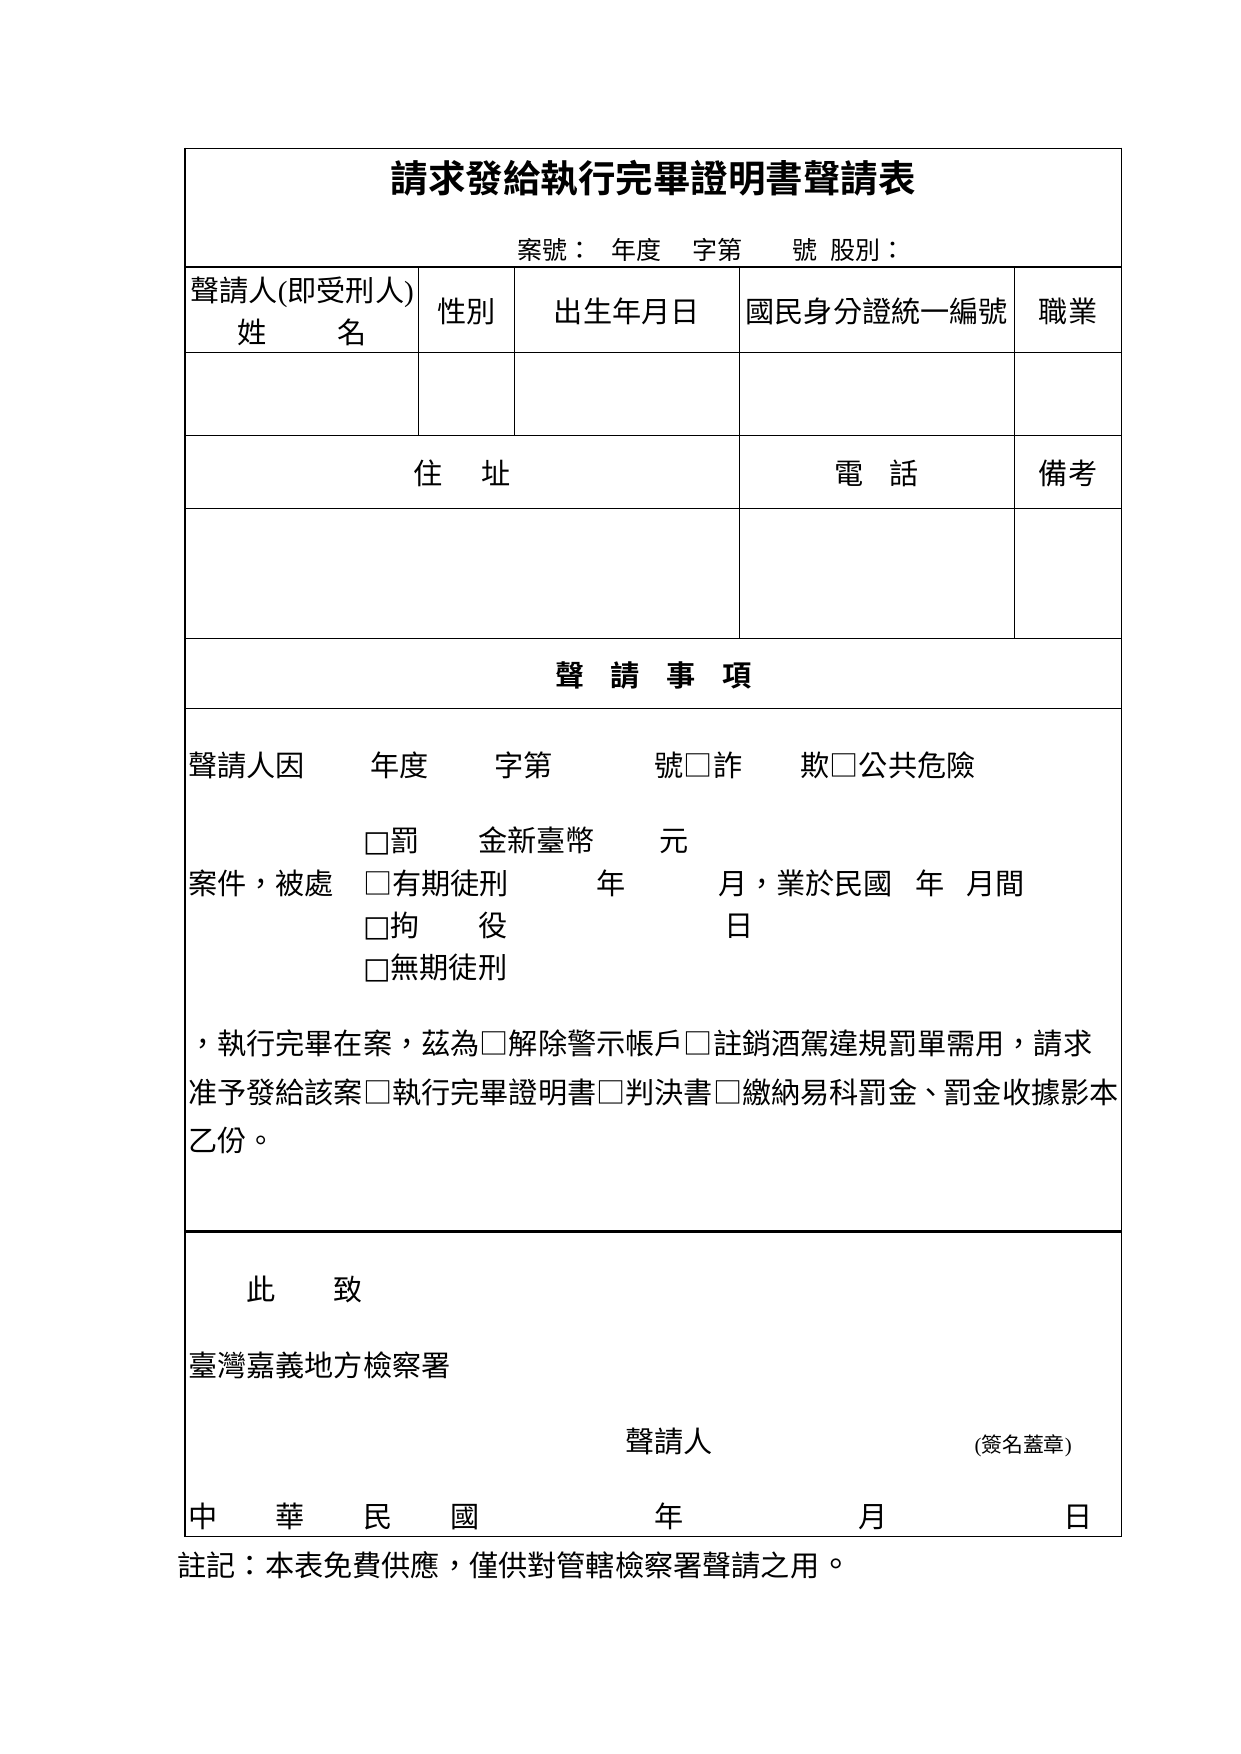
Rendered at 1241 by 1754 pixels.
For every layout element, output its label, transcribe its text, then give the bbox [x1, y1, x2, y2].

table_cell 住 址 [186, 436, 739, 507]
table_cell [740, 509, 1014, 638]
table_cell [740, 353, 1014, 435]
table_header 請求發給執行完畢證明書聲請表 案號： 年度 字第 號 股別： [186, 149, 1121, 266]
table_cell [515, 353, 739, 435]
table_cell 聲請人因 年度 字第 號□詐 欺□公共危險 □罰 金新臺幣 元 案件，被處 □有期徒刑 年 月，業於民國 年 月間 □拘 役 日 □無期徒刑 ，執行完畢在案，茲為□解除警示帳戶□註銷酒駕違規罰單需用，請求 准予發給該案□執行完畢證明書□判決書□繳納易科罰金、罰金收據影本乙份。 [186, 709, 1121, 1196]
table_cell 性別 [419, 268, 514, 352]
table_cell [186, 509, 739, 638]
table_cell 聲請人(即受刑人) 姓 名 [186, 268, 418, 352]
table_cell 國民身分證統一編號 [740, 268, 1014, 352]
table_cell [186, 1196, 1121, 1230]
table_cell [419, 353, 514, 435]
text 註記：本表免費供應，僅供對管轄檢察署聲請之用。 [177, 1537, 1122, 1586]
table_cell 此 致 臺灣嘉義地方檢察署 聲請人 (簽名蓋章) 中 華 民 國 年 月 日 [186, 1233, 1121, 1536]
table_cell [1015, 509, 1121, 638]
table_cell 備考 [1015, 436, 1121, 507]
table_cell [186, 353, 418, 435]
table_cell 出生年月日 [515, 268, 739, 352]
table_cell 電 話 [740, 436, 1014, 507]
table_cell 聲 請 事 項 [186, 639, 1121, 707]
table_cell [1015, 353, 1121, 435]
table_cell 職業 [1015, 268, 1121, 352]
